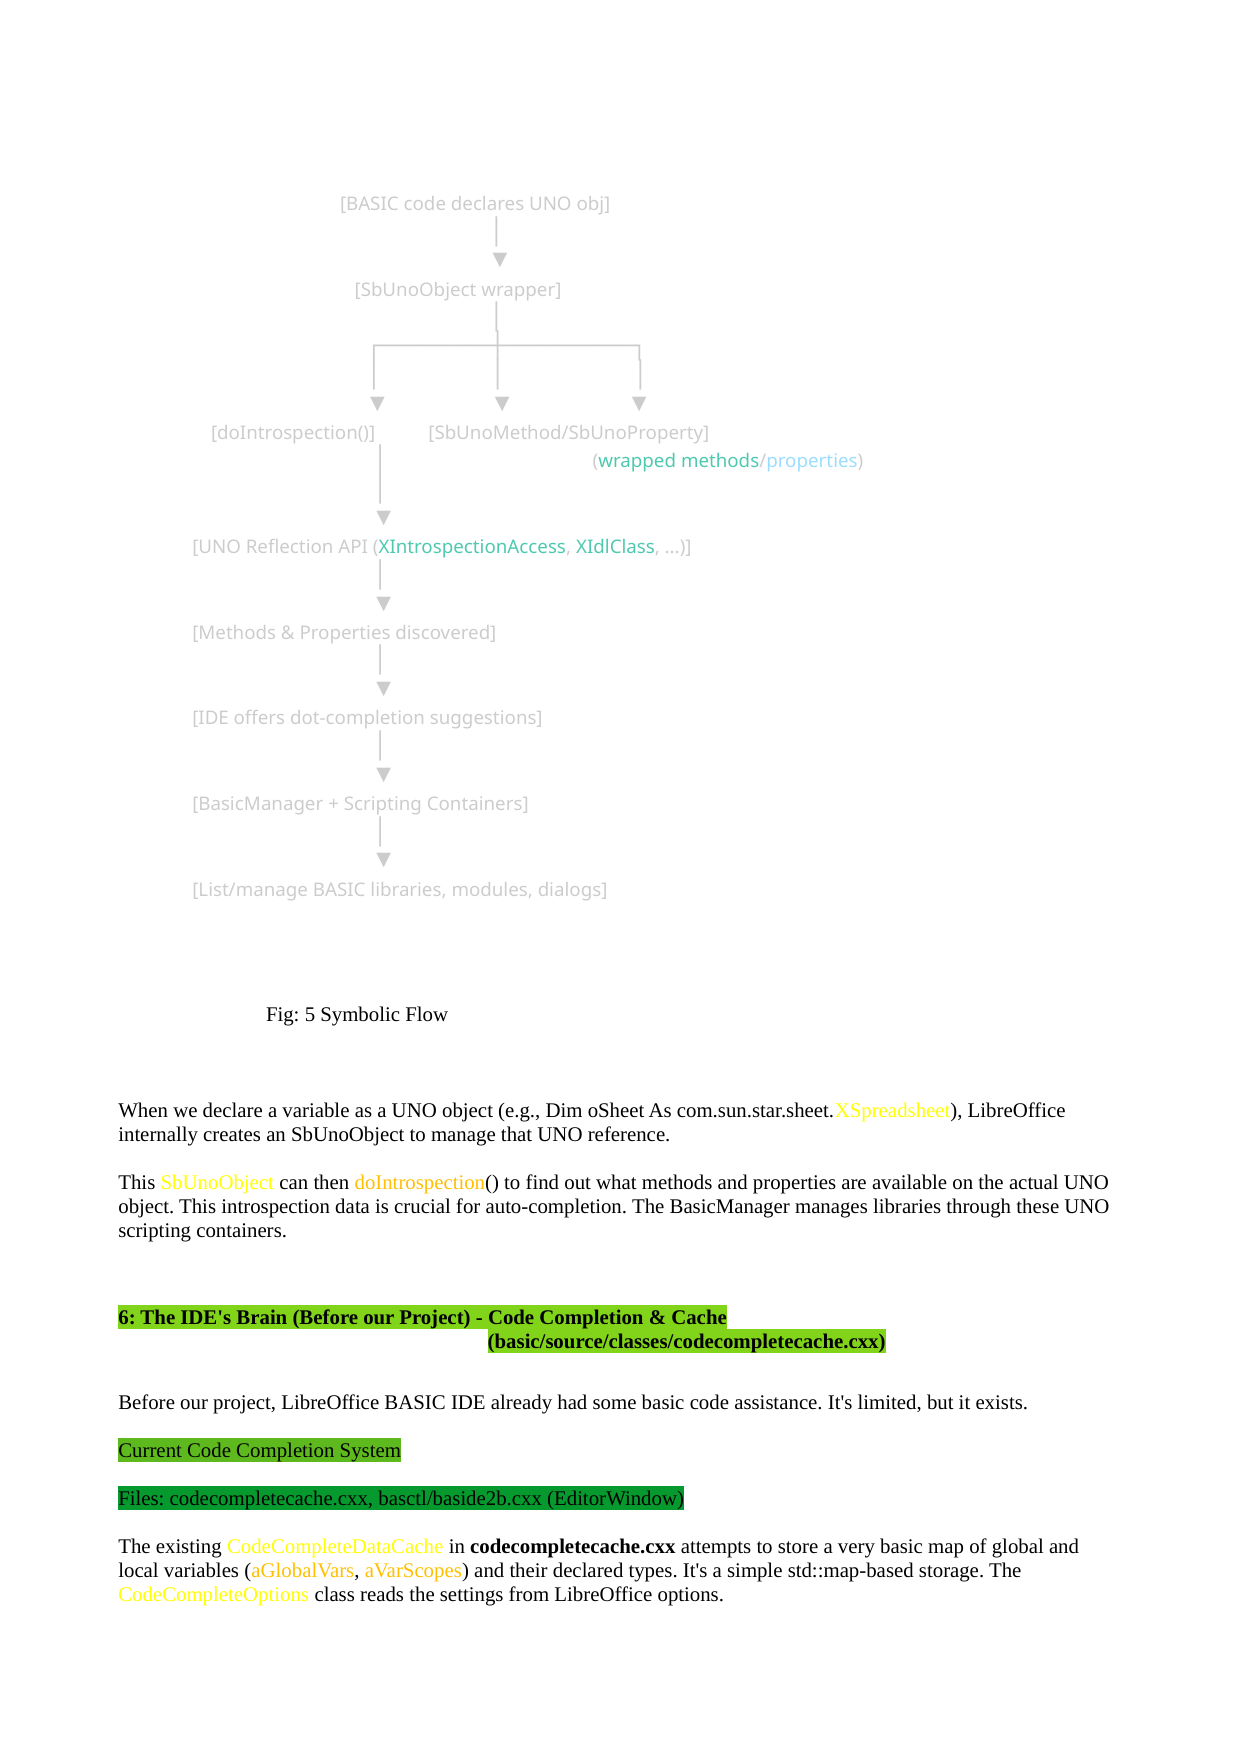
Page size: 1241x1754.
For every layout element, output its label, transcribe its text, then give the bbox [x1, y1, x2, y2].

text │ │ │ [118, 359, 373, 388]
subtitle 6: The IDE's Brain (Before our Project) - Code Completion & Cache (basic/source/classes/codecompletecache.cxx) [118, 1305, 1122, 1353]
text │ [381, 644, 1122, 673]
text [Methods & Properties discovered] [118, 616, 1122, 644]
text [List/manage BASIC libraries, modules, dialogs] [118, 873, 1122, 901]
text │ [118, 644, 379, 673]
text │ │ │ [498, 359, 639, 388]
text The existing CodeCompleteDataCache in codecompletecache.cxx attempts to store a very basic map of global and local variables (aGlobalVars, aVarScopes) and their declared types. It's a simple std::map-based storage. The CodeCompleteOptions class reads the settings from LibreOffice options. [118, 1534, 1122, 1606]
text │ [118, 473, 379, 502]
text [BASIC code declares UNO obj] [118, 190, 1122, 216]
text ▼ [118, 759, 1122, 788]
text ▼ [118, 588, 1122, 616]
text Current Code Completion System [118, 1438, 1122, 1462]
text │ (wrapped methods/properties) [381, 444, 1122, 473]
text │ (wrapped methods/properties) [118, 444, 379, 473]
text │ │ │ [375, 359, 496, 388]
text │ [118, 301, 495, 330]
text [UNO Reflection API (XIntrospectionAccess, XIdlClass, ...)] [118, 531, 1122, 559]
text │ [118, 730, 379, 759]
text Before our project, LibreOffice BASIC IDE already had some basic code assistance. It's limited, but it exists. [118, 1390, 1122, 1414]
text [IDE offers dot-completion suggestions] [118, 702, 1122, 730]
text │ │ │ [641, 359, 1122, 388]
text │ [118, 816, 379, 844]
text Fig: 5 Symbolic Flow [118, 1002, 1122, 1026]
text ┌──────┼───────┐ [375, 346, 496, 359]
text ▼ [118, 673, 1122, 702]
text │ [381, 559, 1122, 588]
text When we declare a variable as a UNO object (e.g., Dim oSheet As com.sun.star.sheet.XSpreadsheet), LibreOffice internally creates an SbUnoObject to manage that UNO reference. [118, 1098, 1122, 1146]
text ┌──────┼───────┐ [498, 346, 638, 359]
text [BasicManager + Scripting Containers] [118, 788, 1122, 816]
text │ [497, 301, 1122, 330]
text Files: codecompletecache.cxx, basctl/baside2b.cxx (EditorWindow) [118, 1486, 1122, 1510]
text │ [381, 730, 1122, 759]
text │ [381, 473, 1122, 502]
text ▼ [118, 244, 1122, 273]
text │ [118, 559, 379, 588]
text [SbUnoObject wrapper] [118, 273, 1122, 301]
text This SbUnoObject can then doIntrospection() to find out what methods and properties are available on the actual UNO object. This introspection data is crucial for auto-completion. The BasicManager manages libraries through these UNO scripting containers. [118, 1170, 1122, 1242]
text │ [381, 816, 1122, 844]
text [doIntrospection()] [SbUnoMethod/SbUnoProperty] [118, 416, 1122, 444]
text │ [497, 216, 1122, 244]
text ┌──────┼───────┐ [498, 330, 1122, 359]
text ▼ [118, 844, 1122, 873]
text ▼ ▼ ▼ [118, 388, 1122, 416]
text ▼ [118, 502, 1122, 531]
text │ [118, 216, 495, 244]
text ┌──────┼───────┐ [118, 330, 496, 359]
